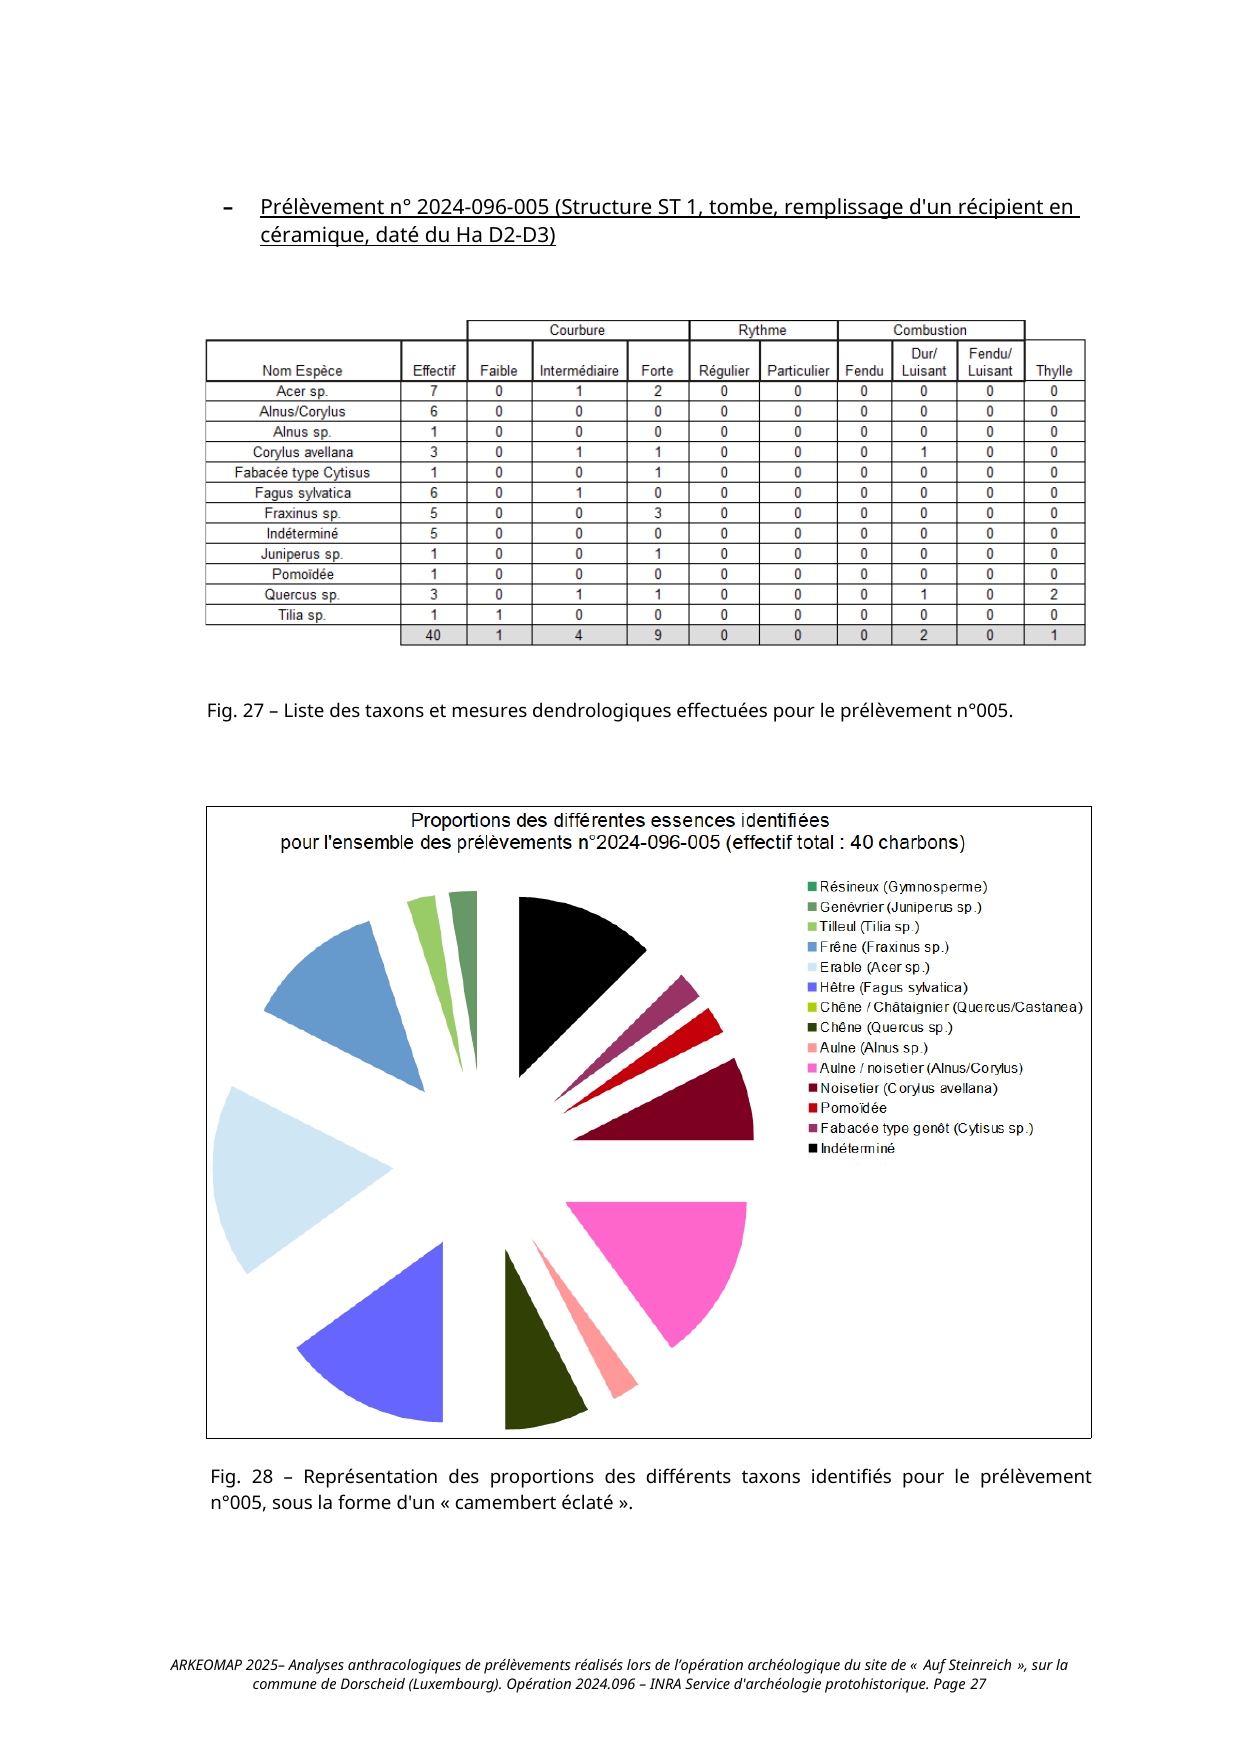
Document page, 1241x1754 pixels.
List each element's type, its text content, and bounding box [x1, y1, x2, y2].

list Prélèvement n° 2024-096-005 (Structure ST 1, tombe, remplissage d'un récipient en céramique, daté du Ha D2-D3) [223, 192, 1092, 249]
text [210, 791, 1092, 806]
text Fig. 28 – Représentation des proportions des différents taxons identifiés pour le prélèvement n°005, sous la forme d'un « camembert éclaté ». [210, 1439, 1092, 1514]
picture [205, 320, 1092, 652]
picture [208, 808, 1089, 1435]
text [207, 807, 1091, 1438]
text Fig. 27 – Liste des taxons et mesures dendrologiques effectuées pour le prélèvement n°005. [207, 698, 1092, 723]
